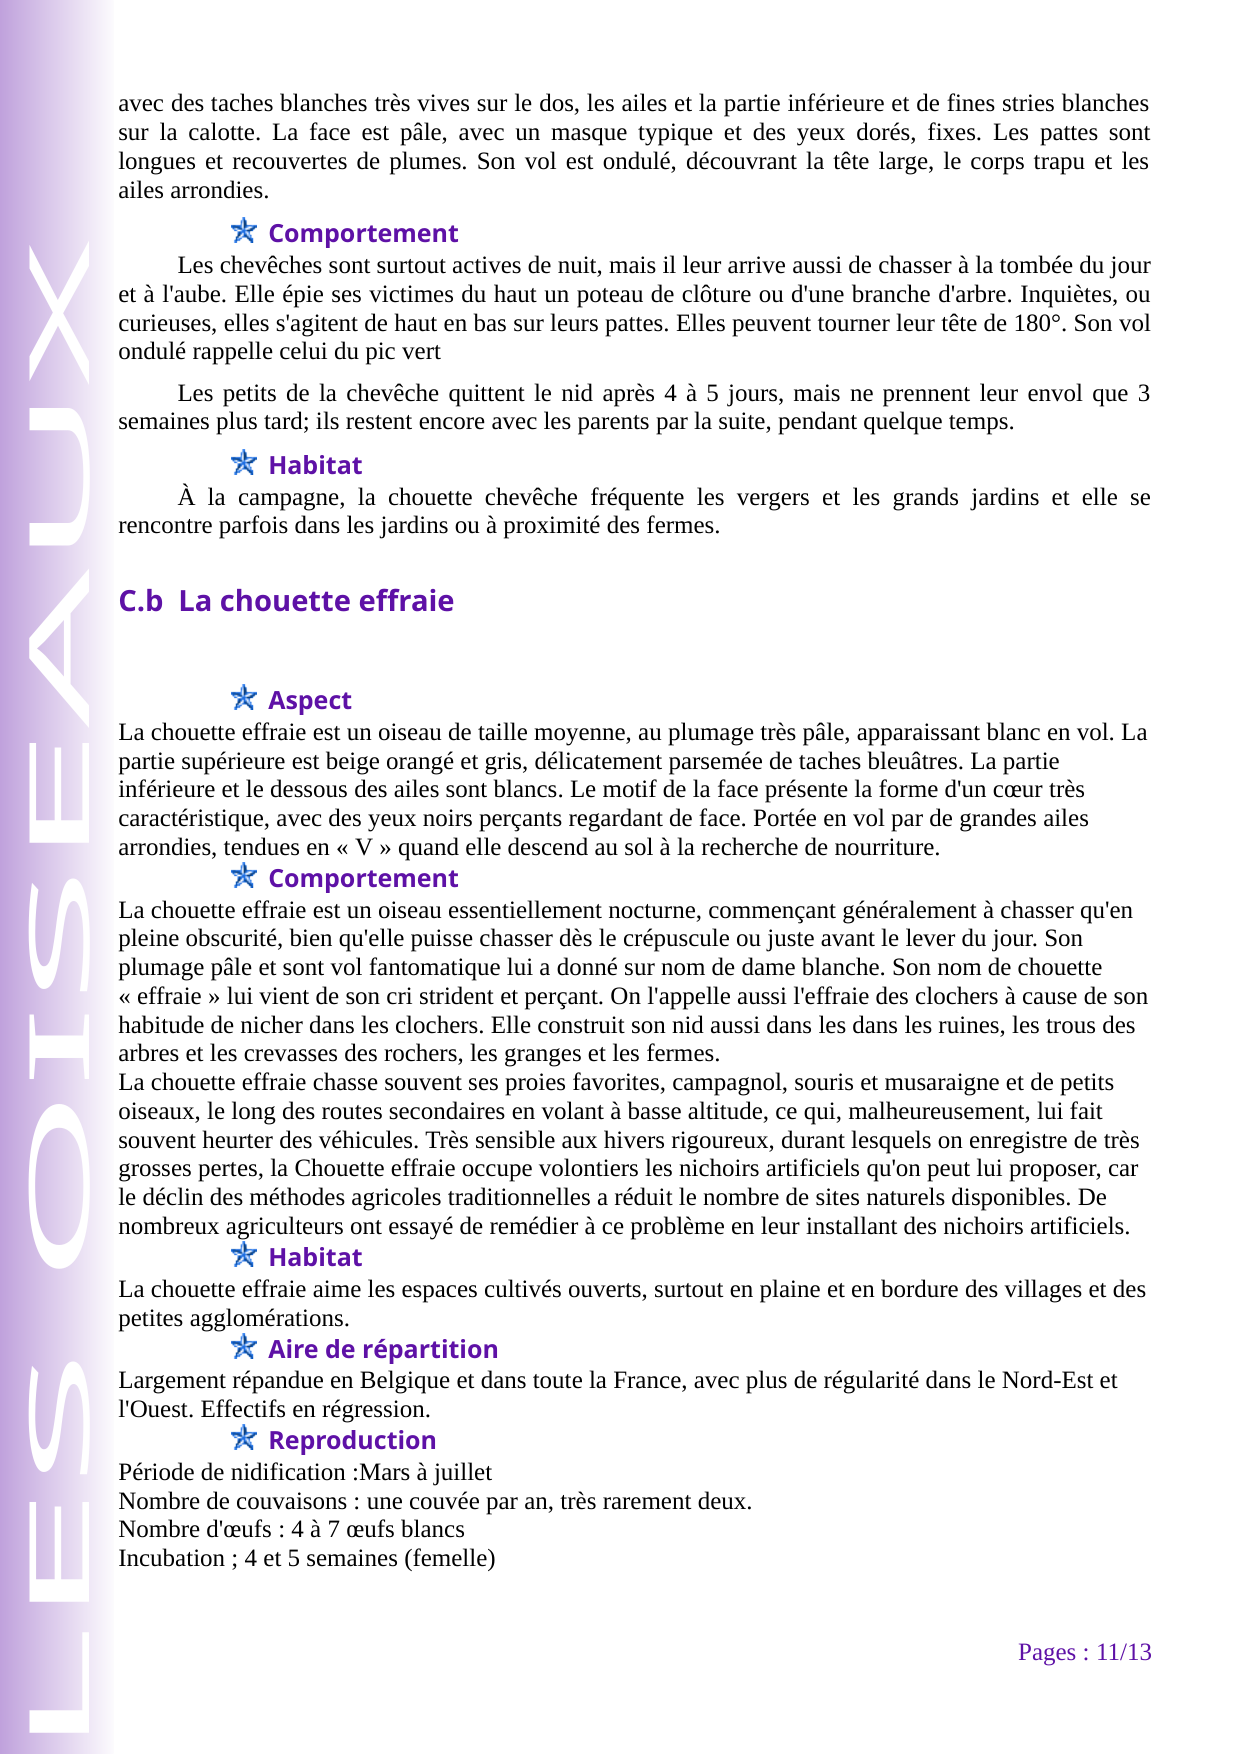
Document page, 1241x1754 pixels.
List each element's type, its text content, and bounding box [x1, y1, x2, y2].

picture [231, 1333, 257, 1359]
text Nombre d'œufs : 4 à 7 œufs blancs [118, 1514, 1152, 1543]
subtitle Comportement [231, 861, 1152, 895]
subtitle Habitat [231, 448, 1152, 482]
text Les petits de la chevêche quittent le nid après 4 à 5 jours, mais ne prennent leur envol que 3 semaines plus tard; ils restent encore avec les parents par la suite, pendant quelque temps. [118, 378, 1152, 435]
subtitle Comportement [231, 216, 1152, 250]
subtitle Reproduction [231, 1423, 1152, 1457]
picture [231, 1424, 257, 1450]
picture [231, 862, 257, 888]
text Période de nidification :Mars à juillet [118, 1457, 1152, 1486]
text Largement répandue en Belgique et dans toute la France, avec plus de régularité dans le Nord-Est et l'Ouest. Effectifs en régression. [118, 1365, 1152, 1423]
text La chouette effraie aime les espaces cultivés ouverts, surtout en plaine et en bordure des villages et des petites agglomérations. [118, 1274, 1152, 1331]
picture [231, 449, 257, 475]
text La chouette effraie chasse souvent ses proies favorites, campagnol, souris et musaraigne et de petits oiseaux, le long des routes secondaires en volant à basse altitude, ce qui, malheureusement, lui fait souvent heurter des véhicules. Très sensible aux hivers rigoureux, durant lesquels on enregistre de très grosses pertes, la Chouette effraie occupe volontiers les nichoirs artificiels qu'on peut lui proposer, car le déclin des méthodes agricoles traditionnelles a réduit le nombre de sites naturels disponibles. De nombreux agriculteurs ont essayé de remédier à ce problème en leur installant des nichoirs artificiels. [118, 1067, 1152, 1240]
picture [231, 1241, 257, 1267]
text Les chevêches sont surtout actives de nuit, mais il leur arrive aussi de chasser à la tombée du jour et à l'aube. Elle épie ses victimes du haut un poteau de clôture ou d'une branche d'arbre. Inquiètes, ou curieuses, elles s'agitent de haut en bas sur leurs pattes. Elles peuvent tourner leur tête de 180°. Son vol ondulé rappelle celui du pic vert [118, 250, 1152, 365]
subtitle La chouette effraie [118, 580, 1152, 620]
subtitle Habitat [231, 1240, 1152, 1274]
subtitle Aspect [231, 683, 1152, 717]
text Incubation ; 4 et 5 semaines (femelle) [118, 1543, 1152, 1572]
text À la campagne, la chouette chevêche fréquente les vergers et les grands jardins et elle se rencontre parfois dans les jardins ou à proximité des fermes. [118, 482, 1152, 539]
picture [231, 217, 257, 243]
text La chouette effraie est un oiseau essentiellement nocturne, commençant généralement à chasser qu'en pleine obscurité, bien qu'elle puisse chasser dès le crépuscule ou juste avant le lever du jour. Son plumage pâle et sont vol fantomatique lui a donné sur nom de dame blanche. Son nom de chouette « effraie » lui vient de son cri strident et perçant. On l'appelle aussi l'effraie des clochers à cause de son habitude de nicher dans les clochers. Elle construit son nid aussi dans les dans les ruines, les trous des arbres et les crevasses des rochers, les granges et les fermes. [118, 895, 1152, 1067]
text Nombre de couvaisons : une couvée par an, très rarement deux. [118, 1486, 1152, 1514]
picture [231, 684, 257, 710]
text La chouette effraie est un oiseau de taille moyenne, au plumage très pâle, apparaissant blanc en vol. La partie supérieure est beige orangé et gris, délicatement parsemée de taches bleuâtres. La partie inférieure et le dessous des ailes sont blancs. Le motif de la face présente la forme d'un cœur très caractéristique, avec des yeux noirs perçants regardant de face. Portée en vol par de grandes ailes arrondies, tendues en « V » quand elle descend au sol à la recherche de nourriture. [118, 717, 1152, 861]
text avec des taches blanches très vives sur le dos, les ailes et la partie inférieure et de fines stries blanches sur la calotte. La face est pâle, avec un masque typique et des yeux dorés, fixes. Les pattes sont longues et recouvertes de plumes. Son vol est ondulé, découvrant la tête large, le corps trapu et les ailes arrondies. [118, 88, 1152, 203]
subtitle Aire de répartition [231, 1331, 1152, 1365]
